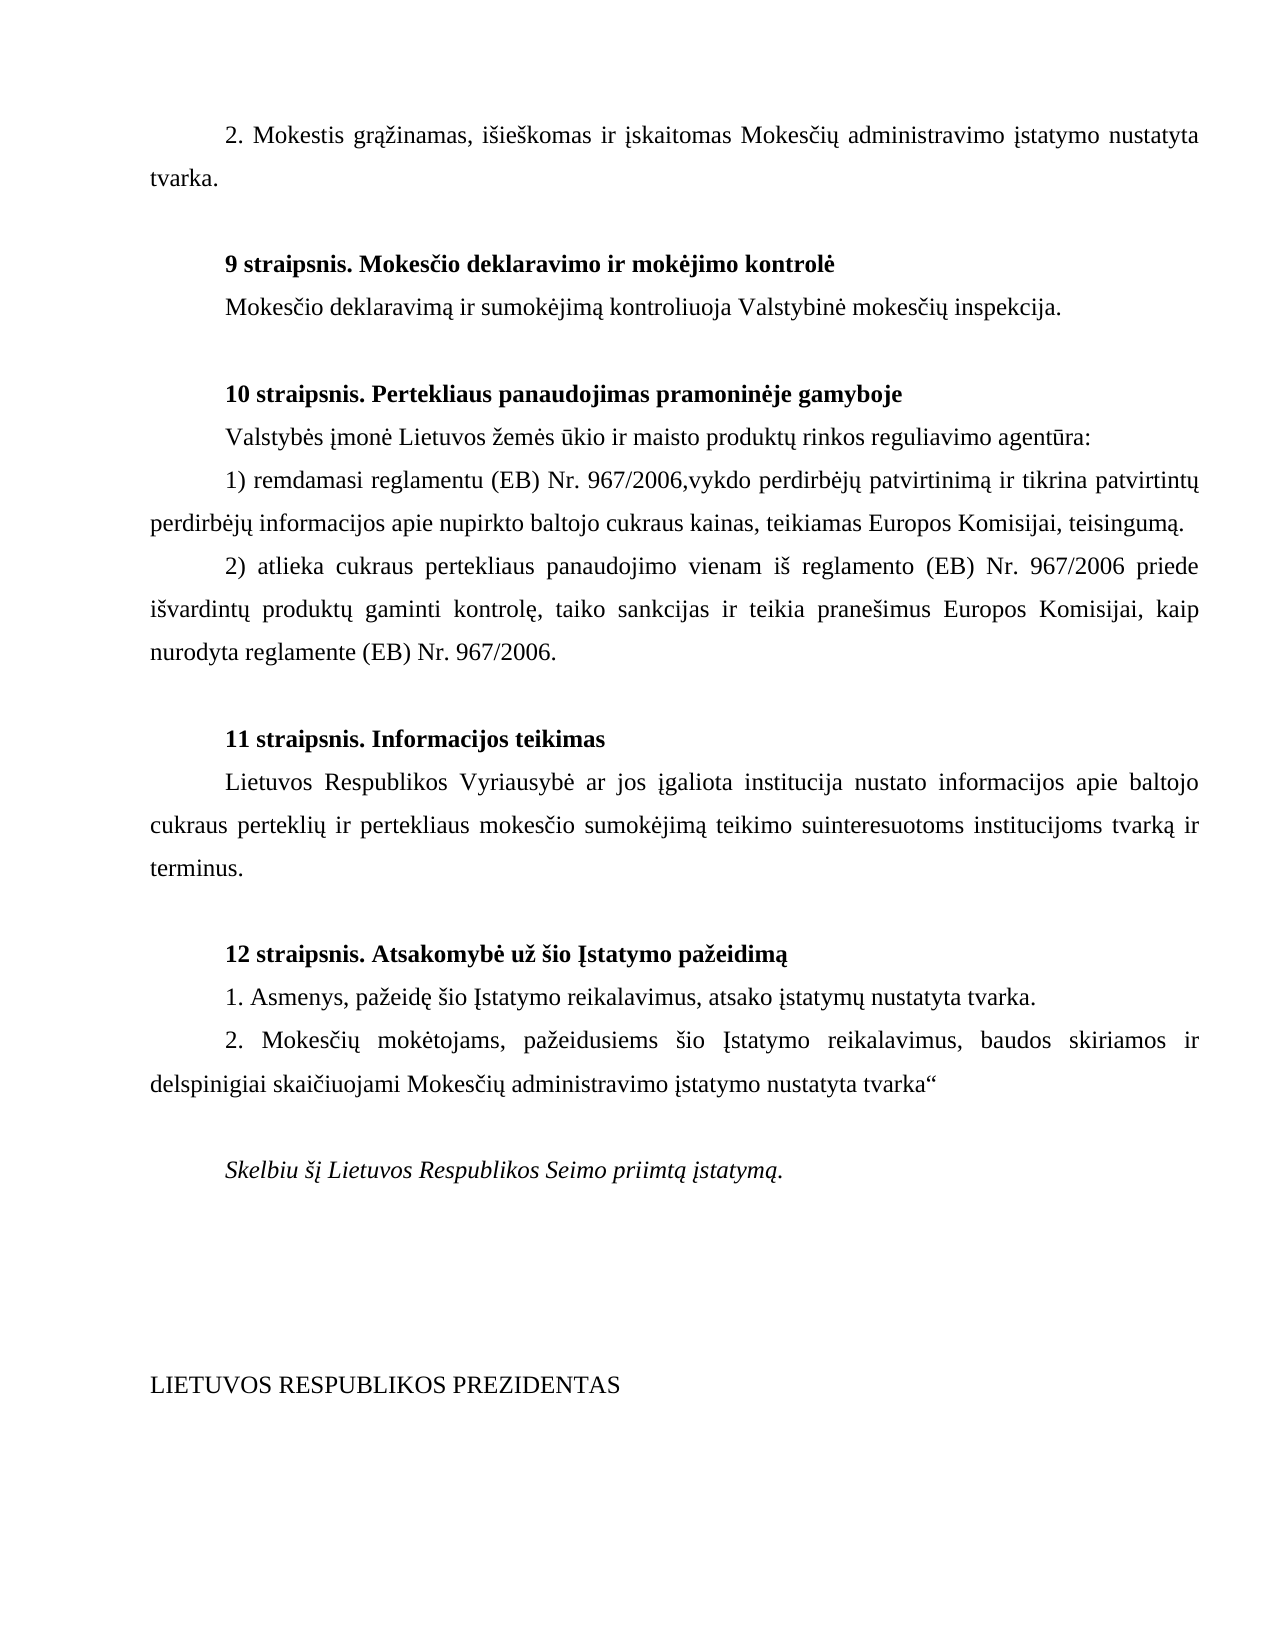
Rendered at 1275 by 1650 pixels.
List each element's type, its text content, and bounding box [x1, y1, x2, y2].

text 1. Asmenys, pažeidę šio Įstatymo reikalavimus, atsako įstatymų nustatyta tvarka. [150, 982, 1200, 1011]
text 2) atlieka cukraus pertekliaus panaudojimo vienam iš reglamento (EB) Nr. 967/2006 priede išvardintų produktų gaminti kontrolę, taiko sankcijas ir teikia pranešimus Europos Komisijai, kaip nurodyta reglamente (EB) Nr. 967/2006. [150, 551, 1200, 666]
text Valstybės įmonė Lietuvos žemės ūkio ir maisto produktų rinkos reguliavimo agentūra: [150, 422, 1200, 451]
text Skelbiu šį Lietuvos Respublikos Seimo priimtą įstatymą. [150, 1155, 1200, 1184]
text 2. Mokesčių mokėtojams, pažeidusiems šio Įstatymo reikalavimus, baudos skiriamos ir delspinigiai skaičiuojami Mokesčių administravimo įstatymo nustatyta tvarka“ [150, 1026, 1200, 1097]
text 11 straipsnis. Informacijos teikimas [150, 724, 1200, 752]
text LIETUVOS RESPUBLIKOS PREZIDENTAS [150, 1371, 1200, 1399]
text Lietuvos Respublikos Vyriausybė ar jos įgaliota institucija nustato informacijos apie baltojo cukraus perteklių ir pertekliaus mokesčio sumokėjimą teikimo suinteresuotoms institucijoms tvarką ir terminus. [150, 767, 1200, 882]
text 12 straipsnis. Atsakomybė už šio Įstatymo pažeidimą [150, 939, 1200, 968]
text 1) remdamasi reglamentu (EB) Nr. 967/2006,vykdo perdirbėjų patvirtinimą ir tikrina patvirtintų perdirbėjų informacijos apie nupirkto baltojo cukraus kainas, teikiamas Europos Komisijai, teisingumą. [150, 465, 1200, 537]
text 2. Mokestis grąžinamas, išieškomas ir įskaitomas Mokesčių administravimo įstatymo nustatyta tvarka. [150, 120, 1200, 192]
text 9 straipsnis. Mokesčio deklaravimo ir mokėjimo kontrolė [150, 249, 1200, 278]
text 10 straipsnis. Pertekliaus panaudojimas pramoninėje gamyboje [150, 379, 1200, 407]
text Mokesčio deklaravimą ir sumokėjimą kontroliuoja Valstybinė mokesčių inspekcija. [150, 292, 1200, 321]
